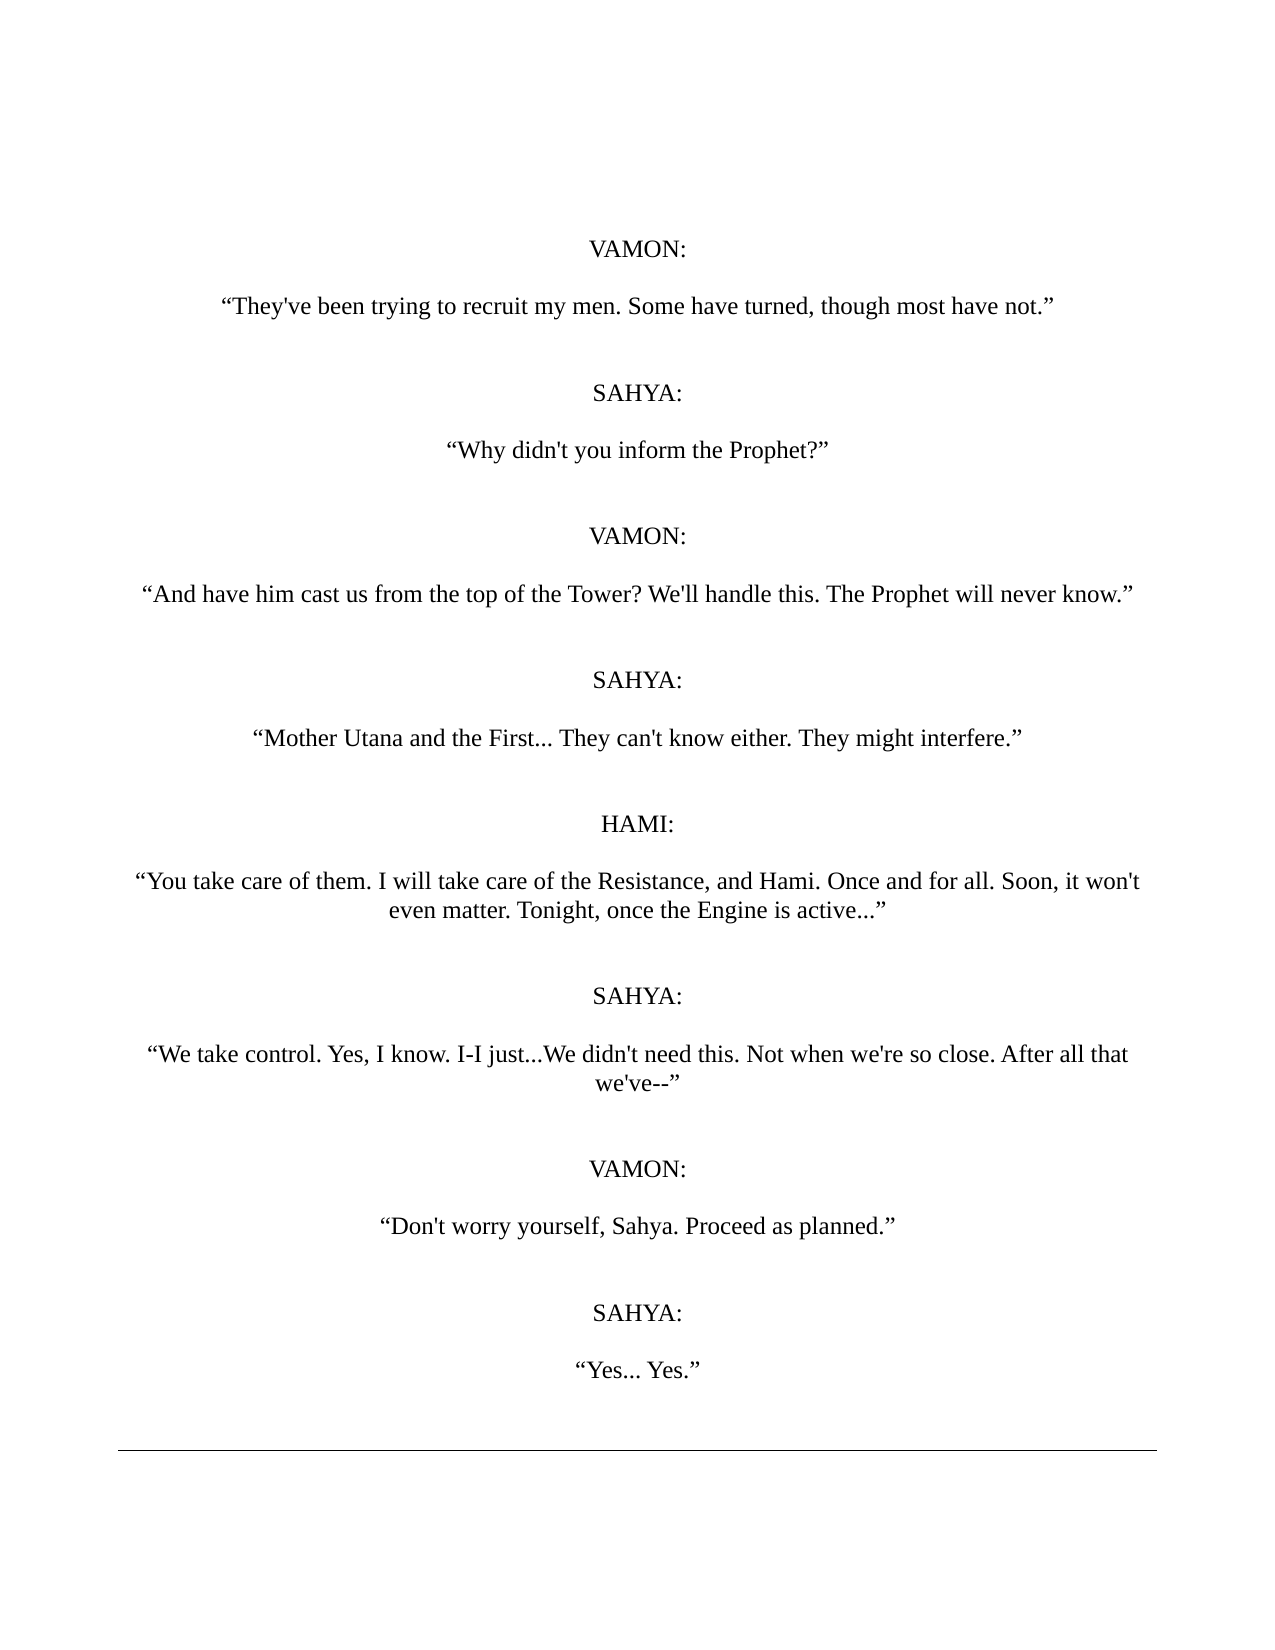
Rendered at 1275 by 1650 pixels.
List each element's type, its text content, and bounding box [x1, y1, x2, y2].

text SAHYA: [118, 1298, 1157, 1326]
text SAHYA: [118, 981, 1157, 1010]
text “We take control. Yes, I know. I-I just...We didn't need this. Not when we're so close. After all that we've--” [118, 1039, 1157, 1096]
text “Why didn't you inform the Prophet?” [118, 435, 1157, 464]
text HAMI: [118, 809, 1157, 838]
text VAMON: [118, 521, 1157, 550]
text SAHYA: [118, 378, 1157, 406]
text “They've been trying to recruit my men. Some have turned, though most have not.” [118, 291, 1157, 320]
text VAMON: [118, 234, 1157, 263]
text “Yes... Yes.” [118, 1355, 1157, 1384]
text “And have him cast us from the top of the Tower? We'll handle this. The Prophet will never know.” [118, 579, 1157, 608]
text “You take care of them. I will take care of the Resistance, and Hami. Once and for all. Soon, it won't even matter. Tonight, once the Engine is active...” [118, 866, 1157, 924]
text “Mother Utana and the First... They can't know either. They might interfere.” [118, 723, 1157, 751]
text VAMON: [118, 1154, 1157, 1183]
text SAHYA: [118, 665, 1157, 694]
text “Don't worry yourself, Sahya. Proceed as planned.” [118, 1211, 1157, 1240]
